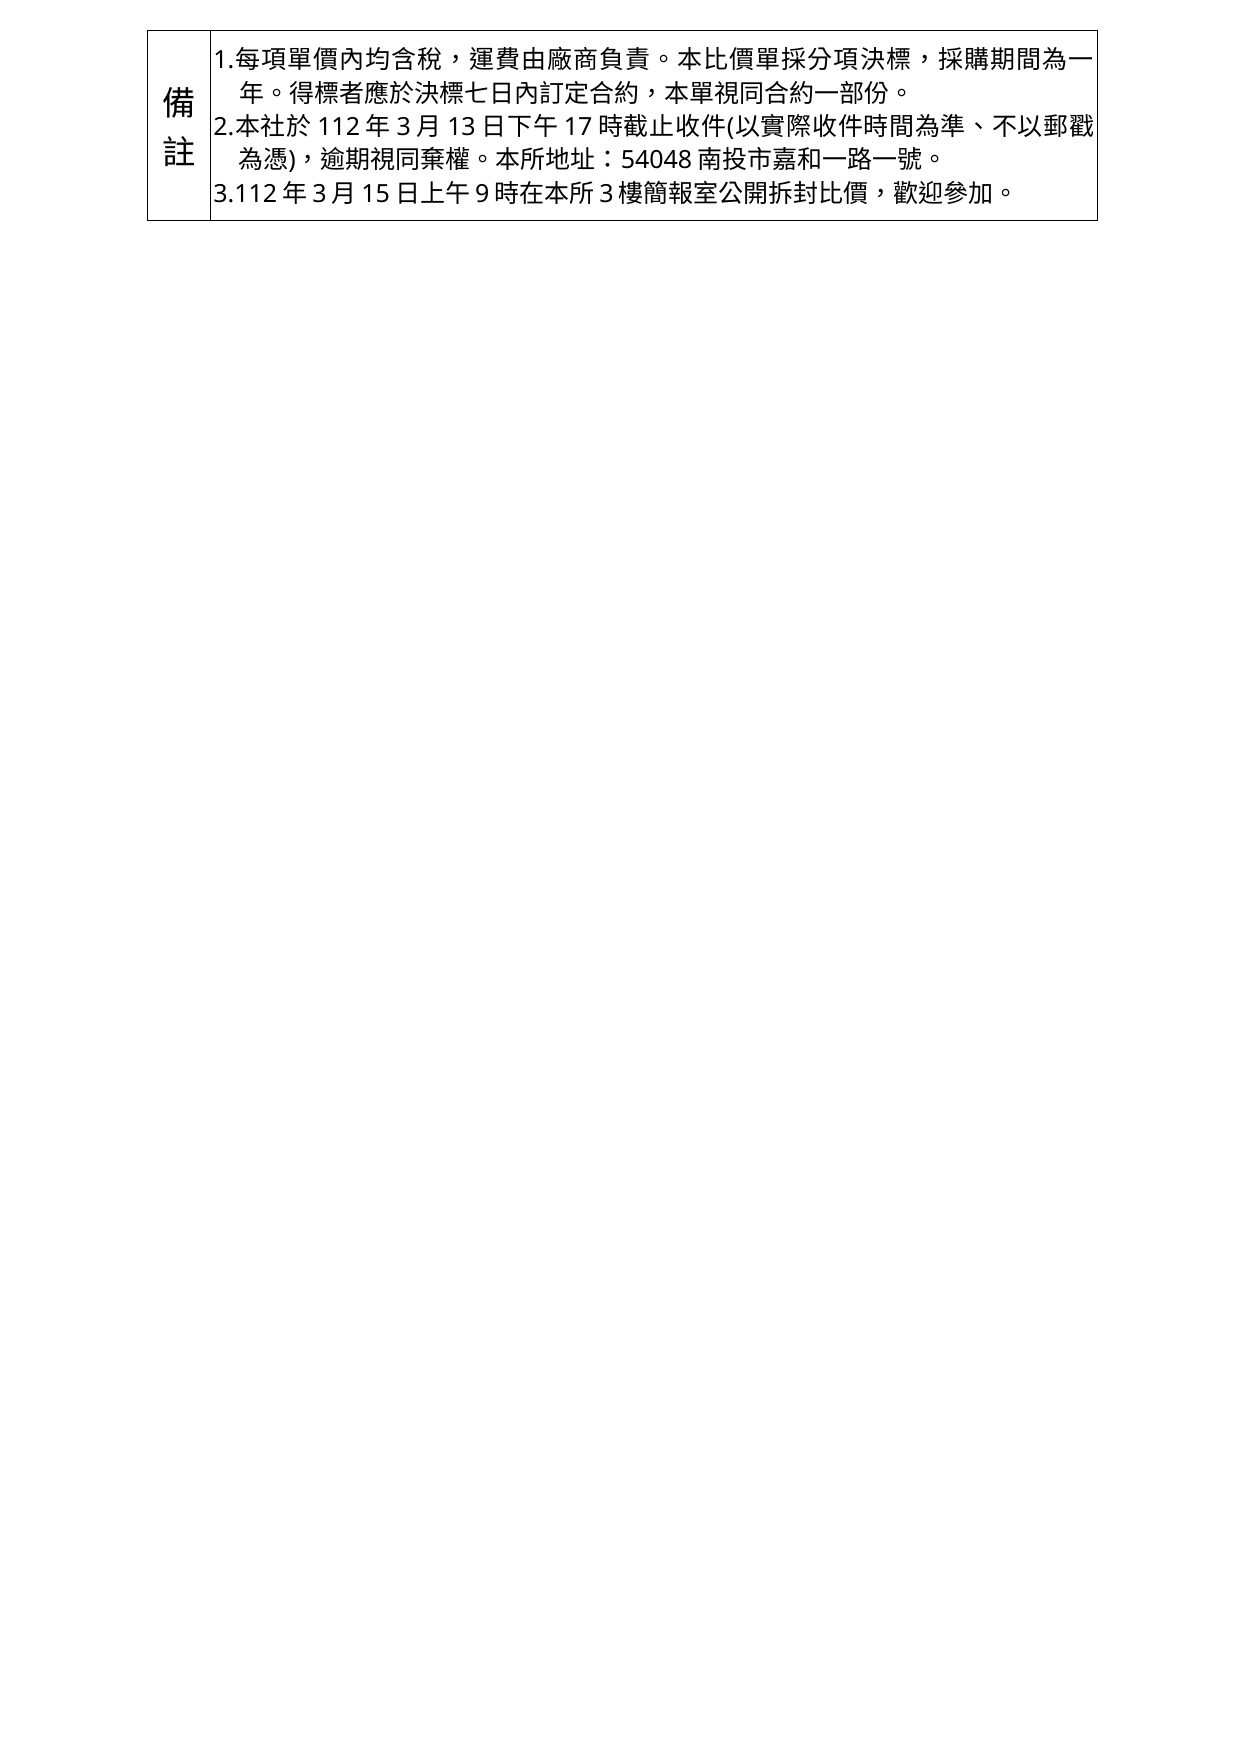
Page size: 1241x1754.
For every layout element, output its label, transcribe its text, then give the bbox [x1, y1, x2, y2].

table_cell 備註 [148, 31, 210, 220]
table_cell 1.每項單價內均含稅，運費由廠商負責。本比價單採分項決標，採購期間為一年。得標者應於決標七日內訂定合約，本單視同合約一部份。 2.本社於112年3月13日下午17時截止收件(以實際收件時間為準、不以郵戳為憑)，逾期視同棄權。本所地址：54048南投市嘉和一路一號。 3.112年3月15日上午9時在本所3樓簡報室公開拆封比價，歡迎參加。 [211, 31, 1097, 220]
